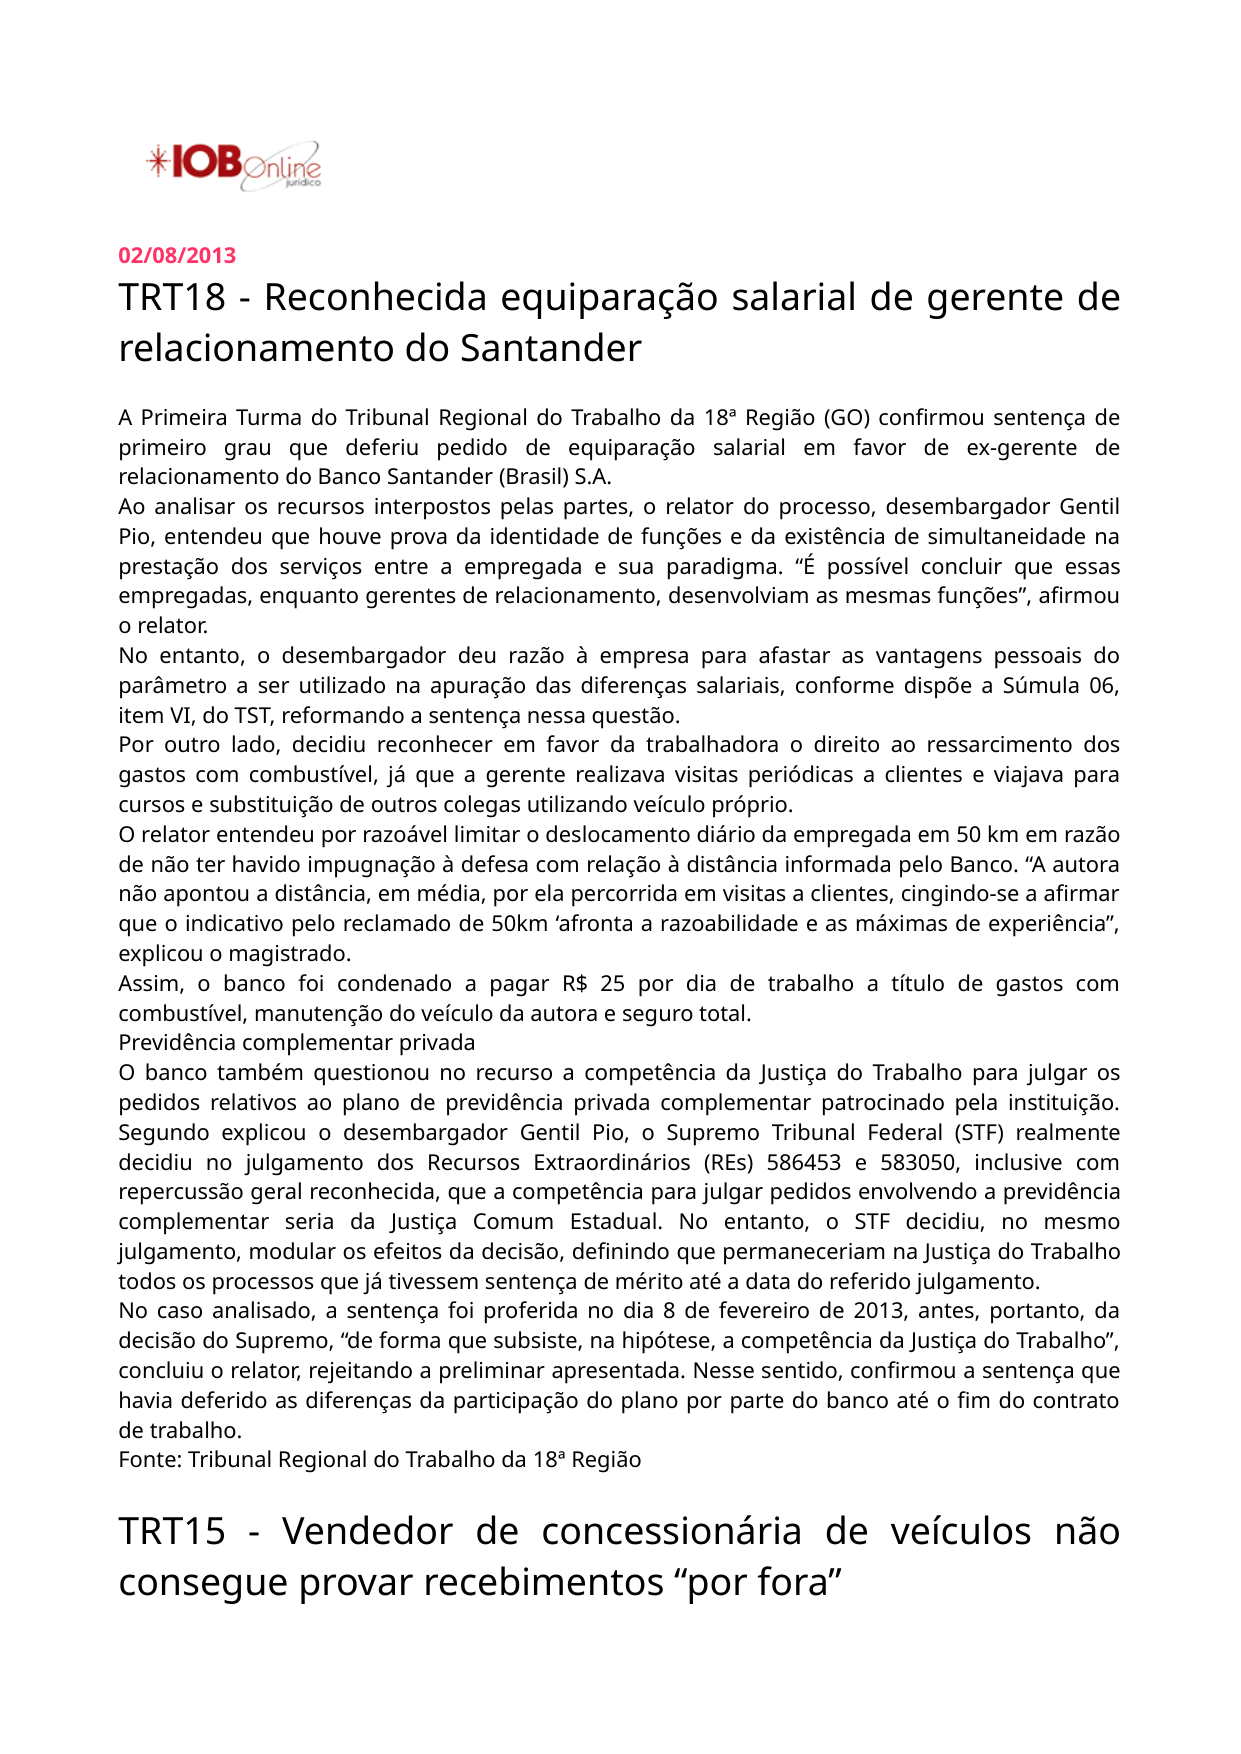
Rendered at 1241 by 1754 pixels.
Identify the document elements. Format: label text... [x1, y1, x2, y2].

text Previdência complementar privada [118, 1027, 1122, 1057]
text Ao analisar os recursos interpostos pelas partes, o relator do processo, desembargador Gentil Pio, entendeu que houve prova da identidade de funções e da existência de simultaneidade na prestação dos serviços entre a empregada e sua paradigma. “É possível concluir que essas empregadas, enquanto gerentes de relacionamento, desenvolviam as mesmas funções”, afirmou o relator. [118, 491, 1122, 640]
text Fonte: Tribunal Regional do Trabalho da 18ª Região [118, 1444, 1122, 1474]
text Assim, o banco foi condenado a pagar R$ 25 por dia de trabalho a título de gastos com combustível, manutenção do veículo da autora e seguro total. [118, 968, 1122, 1027]
text No entanto, o desembargador deu razão à empresa para afastar as vantagens pessoais do parâmetro a ser utilizado na apuração das diferenças salariais, conforme dispõe a Súmula 06, item VI, do TST, reformando a sentença nessa questão. [118, 640, 1122, 729]
text No caso analisado, a sentença foi proferida no dia 8 de fevereiro de 2013, antes, portanto, da decisão do Supremo, “de forma que subsiste, na hipótese, a competência da Justiça do Trabalho”, concluiu o relator, rejeitando a preliminar apresentada. Nesse sentido, confirmou a sentença que havia deferido as diferenças da participação do plano por parte do banco até o fim do contrato de trabalho. [118, 1296, 1122, 1444]
text TRT15 - Vendedor de concessionária de veículos não consegue provar recebimentos “por fora” [118, 1504, 1122, 1606]
text TRT18 - Reconhecida equiparação salarial de gerente de relacionamento do Santander [118, 270, 1122, 372]
text A Primeira Turma do Tribunal Regional do Trabalho da 18ª Região (GO) confirmou sentença de primeiro grau que deferiu pedido de equiparação salarial em favor de ex-gerente de relacionamento do Banco Santander (Brasil) S.A. [118, 402, 1122, 491]
text 02/08/2013 [118, 240, 1122, 270]
text O banco também questionou no recurso a competência da Justiça do Trabalho para julgar os pedidos relativos ao plano de previdência privada complementar patrocinado pela instituição. Segundo explicou o desembargador Gentil Pio, o Supremo Tribunal Federal (STF) realmente decidiu no julgamento dos Recursos Extraordinários (REs) 586453 e 583050, inclusive com repercussão geral reconhecida, que a competência para julgar pedidos envolvendo a previdência complementar seria da Justiça Comum Estadual. No entanto, o STF decidiu, no mesmo julgamento, modular os efeitos da decisão, definindo que permaneceriam na Justiça do Trabalho todos os processos que já tivessem sentença de mérito até a data do referido julgamento. [118, 1057, 1122, 1296]
picture [134, 127, 336, 202]
text Por outro lado, decidiu reconhecer em favor da trabalhadora o direito ao ressarcimento dos gastos com combustível, já que a gerente realizava visitas periódicas a clientes e viajava para cursos e substituição de outros colegas utilizando veículo próprio. [118, 729, 1122, 819]
text O relator entendeu por razoável limitar o deslocamento diário da empregada em 50 km em razão de não ter havido impugnação à defesa com relação à distância informada pelo Banco. “A autora não apontou a distância, em média, por ela percorrida em visitas a clientes, cingindo-se a afirmar que o indicativo pelo reclamado de 50km ‘afronta a razoabilidade e as máximas de experiência”, explicou o magistrado. [118, 819, 1122, 968]
